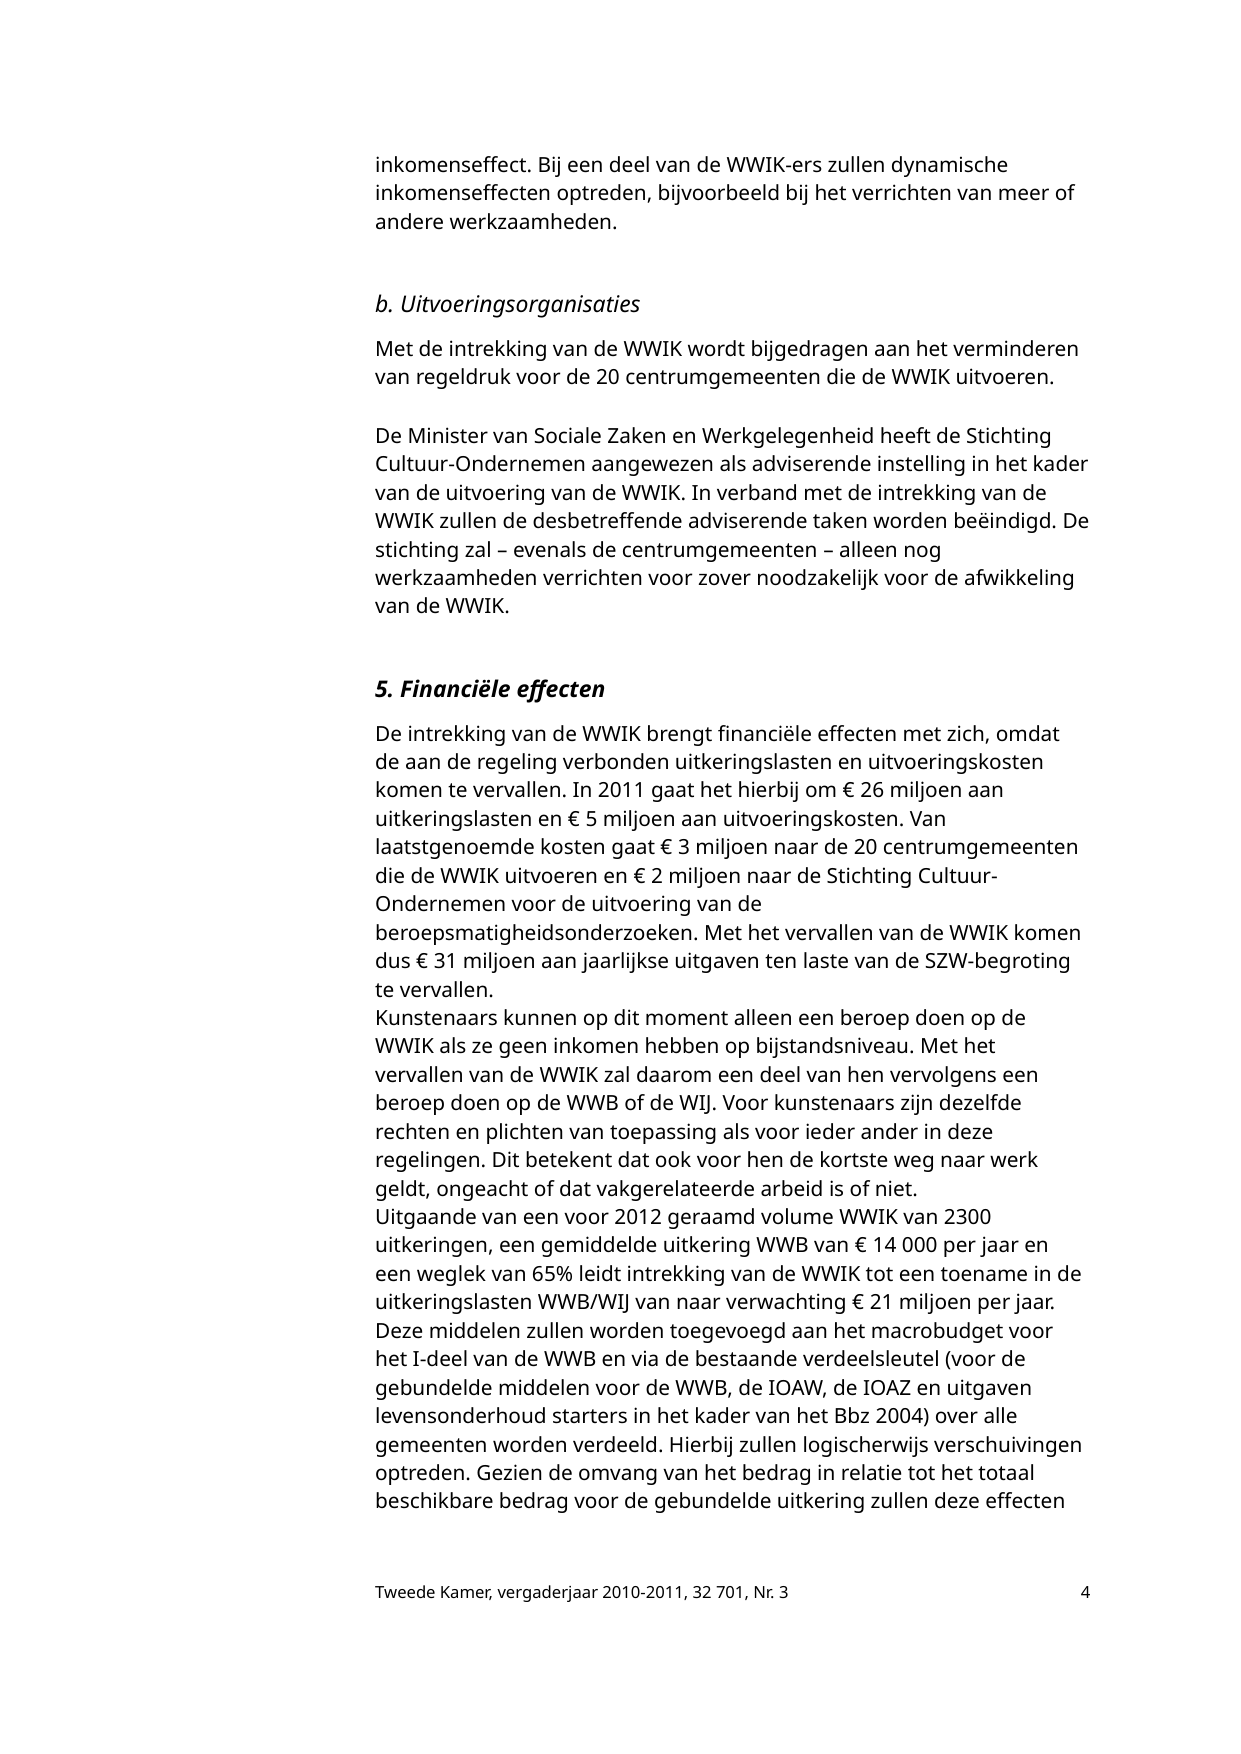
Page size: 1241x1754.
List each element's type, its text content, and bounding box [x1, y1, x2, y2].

text Met de intrekking van de WWIK wordt bijgedragen aan het verminderen van regeldruk voor de 20 centrumgemeenten die de WWIK uitvoeren. [375, 362, 1090, 419]
text De Minister van Sociale Zaken en Werkgelegenheid heeft de Stichting Cultuur-Ondernemen aangewezen als adviserende instelling in het kader van de uitvoering van de WWIK. In verband met de intrekking van de WWIK zullen de desbetreffende adviserende taken worden beëindigd. De stichting zal – evenals de centrumgemeenten – alleen nog werkzaamheden verrichten voor zover noodzakelijk voor de afwikkeling van de WWIK. [375, 449, 1090, 648]
text Het afschaffen van de WWIK leidt tot inkomenseffecten van kunstenaars in de regeling. Een deel van de WWIK-ers zal een beroep doen op de WIJ of WWB, waardoor zij inkomen hebben op het bestaansminimum. Het inkomenseffect dat hierdoor optreedt, is sterk afhankelijk van de huidige bijverdiensten. In de huidige situatie heeft een alleenstaande WWIK-er bijvoorbeeld een basisinkomen van 70% van de geldende bijstandsnorm en mag hij bijverdiensten hebben tot 125% van de geldende bijstandsnorm. WWIK-ers die met hun bijverdiensten boven de bijstandsnorm uitkomen zullen bij terugval op de bijstand dus een negatief inkomenseffect ervaren. Voor WWIK-ers die onder de geldende bijstandsnorm zitten, leidt terugval op de bijstand tot een positief inkomenseffect. Bij een deel van de WWIK-ers zullen dynamische inkomenseffecten optreden, bijvoorbeeld bij het verrichten van meer of andere werkzaamheden. [375, 150, 1090, 264]
text Kunstenaars kunnen op dit moment alleen een beroep doen op de WWIK als ze geen inkomen hebben op bijstandsniveau. Met het vervallen van de WWIK zal daarom een deel van hen vervolgens een beroep doen op de WWB of de WIJ. Voor kunstenaars zijn dezelfde rechten en plichten van toepassing als voor ieder ander in deze regelingen. Dit betekent dat ook voor hen de kortste weg naar werk geldt, ongeacht of dat vakgerelateerde arbeid is of niet. [375, 1032, 1090, 1231]
text Uitgaande van een voor 2012 geraamd volume WWIK van 2300 uitkeringen, een gemiddelde uitkering WWB van € 14 000 per jaar en een weglek van 65% leidt intrekking van de WWIK tot een toename in de uitkeringslasten WWB/WIJ van naar verwachting € 21 miljoen per jaar. [375, 1231, 1090, 1344]
text Deze middelen zullen worden toegevoegd aan het macrobudget voor het I-deel van de WWB en via de bestaande verdeelsleutel (voor de gebundelde middelen voor de WWB, de IOAW, de IOAZ en uitgaven levensonderhoud starters in het kader van het Bbz 2004) over alle gemeenten worden verdeeld. Hierbij zullen logischerwijs verschuivingen optreden. Gezien de omvang van het bedrag in relatie tot het totaal beschikbare bedrag voor de gebundelde uitkering zullen deze effecten beperkt zijn. [375, 1344, 1090, 1515]
subtitle 5. Financiële effecten [375, 701, 1090, 732]
subtitle b. Uitvoeringsorganisaties [375, 316, 1090, 347]
text De intrekking van de WWIK brengt financiële effecten met zich, omdat de aan de regeling verbonden uitkeringslasten en uitvoeringskosten komen te vervallen. In 2011 gaat het hierbij om € 26 miljoen aan uitkeringslasten en € 5 miljoen aan uitvoeringskosten. Van laatstgenoemde kosten gaat € 3 miljoen naar de 20 centrumgemeenten die de WWIK uitvoeren en € 2 miljoen naar de Stichting Cultuur-Ondernemen voor de uitvoering van de beroepsmatigheidsonderzoeken. Met het vervallen van de WWIK komen dus € 31 miljoen aan jaarlijkse uitgaven ten laste van de SZW-begroting te vervallen. [375, 747, 1090, 1032]
